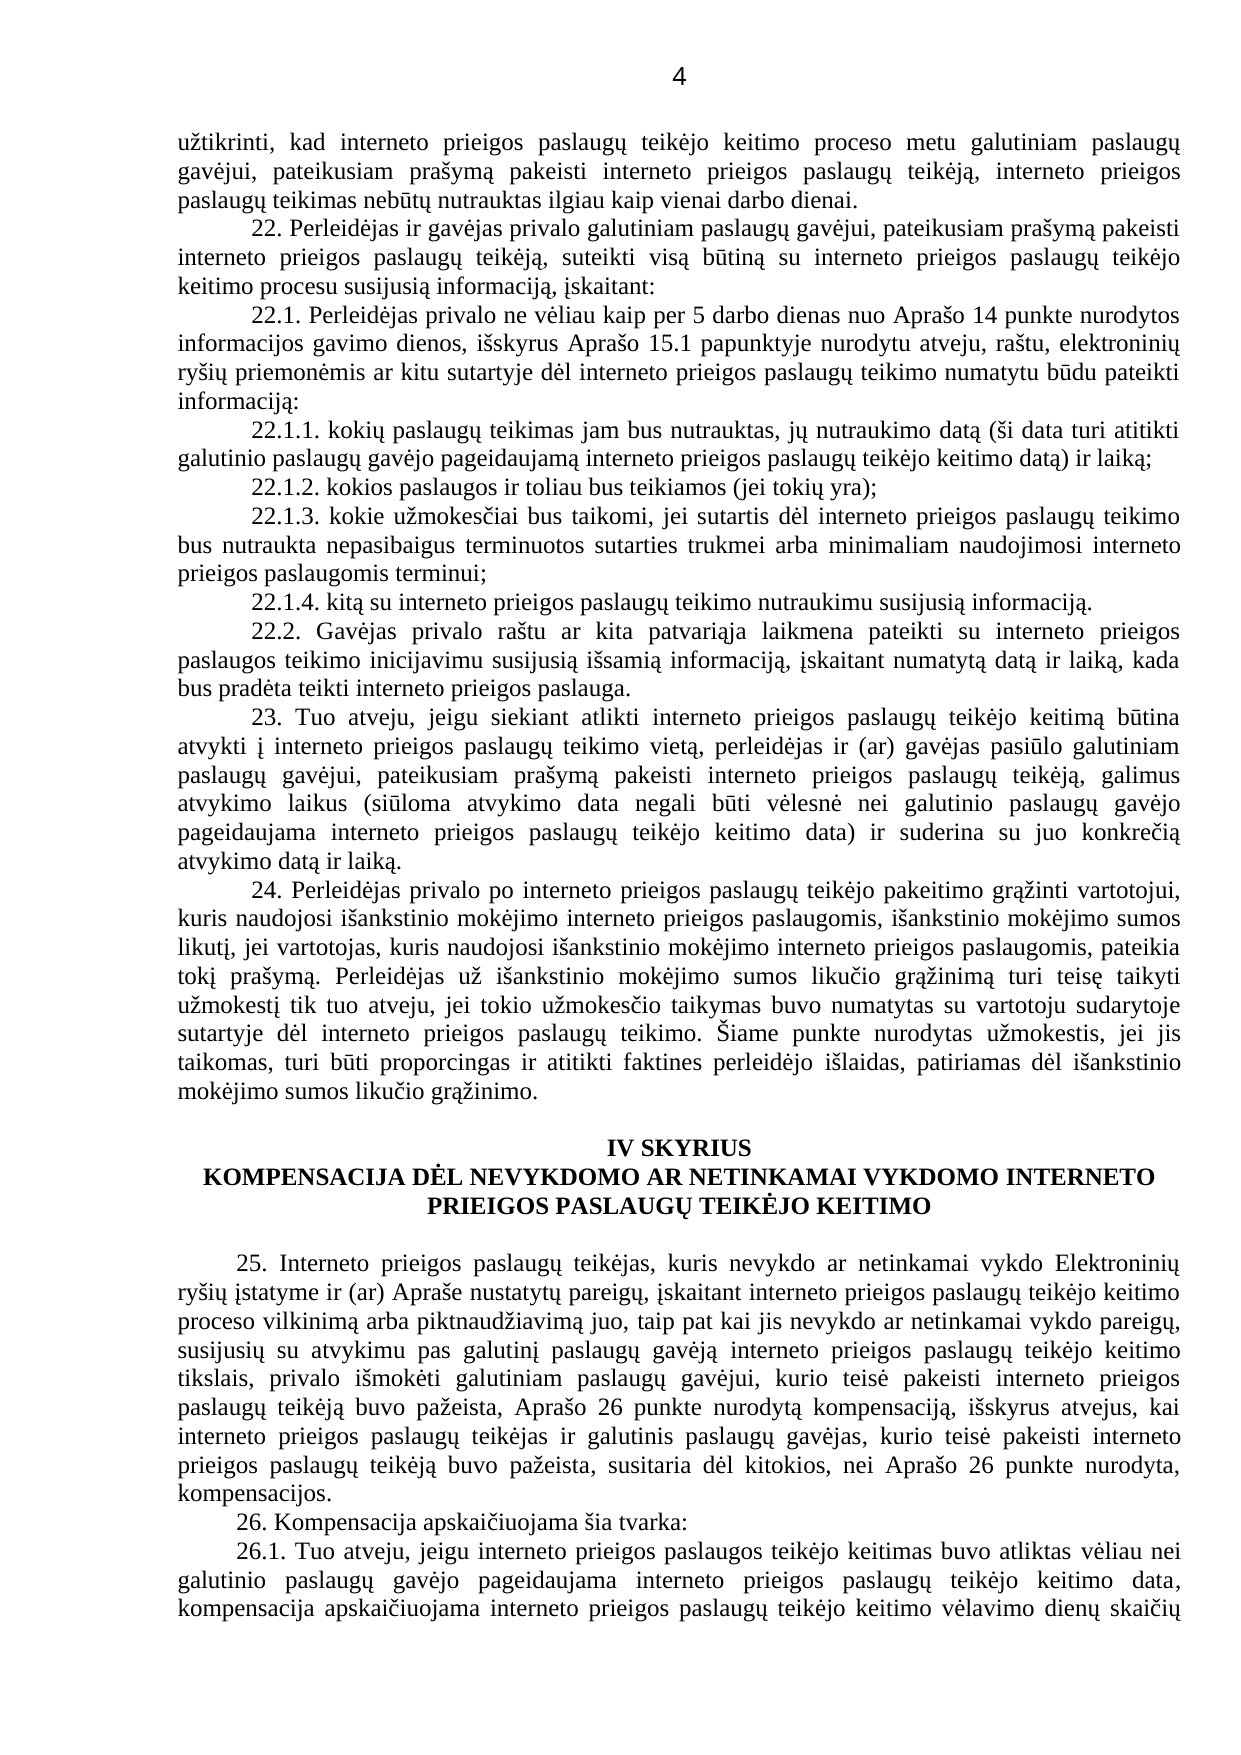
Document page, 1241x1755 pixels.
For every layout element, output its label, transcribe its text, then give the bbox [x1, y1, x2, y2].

text 22.2. Gavėjas privalo raštu ar kita patvariąja laikmena pateikti su interneto prieigos paslaugos teikimo inicijavimu susijusią išsamią informaciją, įskaitant numatytą datą ir laiką, kada bus pradėta teikti interneto prieigos paslauga. [177, 616, 1181, 702]
text užtikrinti, kad interneto prieigos paslaugų teikėjo keitimo proceso metu galutiniam paslaugų gavėjui, pateikusiam prašymą pakeisti interneto prieigos paslaugų teikėją, interneto prieigos paslaugų teikimas nebūtų nutrauktas ilgiau kaip vienai darbo dienai. [177, 127, 1181, 213]
text 22.1. Perleidėjas privalo ne vėliau kaip per 5 darbo dienas nuo Aprašo 14 punkte nurodytos informacijos gavimo dienos, išskyrus Aprašo 15.1 papunktyje nurodytu atveju, raštu, elektroninių ryšių priemonėmis ar kitu sutartyje dėl interneto prieigos paslaugų teikimo numatytu būdu pateikti informaciją: [177, 300, 1181, 415]
text 23. Tuo atveju, jeigu siekiant atlikti interneto prieigos paslaugų teikėjo keitimą būtina atvykti į interneto prieigos paslaugų teikimo vietą, perleidėjas ir (ar) gavėjas pasiūlo galutiniam paslaugų gavėjui, pateikusiam prašymą pakeisti interneto prieigos paslaugų teikėją, galimus atvykimo laikus (siūloma atvykimo data negali būti vėlesnė nei galutinio paslaugų gavėjo pageidaujama interneto prieigos paslaugų teikėjo keitimo data) ir suderina su juo konkrečią atvykimo datą ir laiką. [177, 702, 1181, 875]
text 26.1. Tuo atveju, jeigu interneto prieigos paslaugos teikėjo keitimas buvo atliktas vėliau nei galutinio paslaugų gavėjo pageidaujama interneto prieigos paslaugų teikėjo keitimo data, kompensacija apskaičiuojama interneto prieigos paslaugų teikėjo keitimo vėlavimo dienų skaičių [177, 1536, 1181, 1622]
text 22.1.1. kokių paslaugų teikimas jam bus nutrauktas, jų nutraukimo datą (ši data turi atitikti galutinio paslaugų gavėjo pageidaujamą interneto prieigos paslaugų teikėjo keitimo datą) ir laiką; [177, 415, 1181, 472]
text 22. Perleidėjas ir gavėjas privalo galutiniam paslaugų gavėjui, pateikusiam prašymą pakeisti interneto prieigos paslaugų teikėją, suteikti visą būtiną su interneto prieigos paslaugų teikėjo keitimo procesu susijusią informaciją, įskaitant: [177, 213, 1181, 300]
text 26. Kompensacija apskaičiuojama šia tvarka: [177, 1507, 1181, 1536]
text 24. Perleidėjas privalo po interneto prieigos paslaugų teikėjo pakeitimo grąžinti vartotojui, kuris naudojosi išankstinio mokėjimo interneto prieigos paslaugomis, išankstinio mokėjimo sumos likutį, jei vartotojas, kuris naudojosi išankstinio mokėjimo interneto prieigos paslaugomis, pateikia tokį prašymą. Perleidėjas už išankstinio mokėjimo sumos likučio grąžinimą turi teisę taikyti užmokestį tik tuo atveju, jei tokio užmokesčio taikymas buvo numatytas su vartotoju sudarytoje sutartyje dėl interneto prieigos paslaugų teikimo. Šiame punkte nurodytas užmokestis, jei jis taikomas, turi būti proporcingas ir atitikti faktines perleidėjo išlaidas, patiriamas dėl išankstinio mokėjimo sumos likučio grąžinimo. [177, 875, 1181, 1105]
text KOMPENSACIJA DĖL NEVYKDOMO AR NETINKAMAI VYKDOMO INTERNETO PRIEIGOS PASLAUGŲ TEIKĖJO KEITIMO [177, 1162, 1181, 1220]
text 22.1.3. kokie užmokesčiai bus taikomi, jei sutartis dėl interneto prieigos paslaugų teikimo bus nutraukta nepasibaigus terminuotos sutarties trukmei arba minimaliam naudojimosi interneto prieigos paslaugomis terminui; [177, 501, 1181, 587]
text 25. Interneto prieigos paslaugų teikėjas, kuris nevykdo ar netinkamai vykdo Elektroninių ryšių įstatyme ir (ar) Apraše nustatytų pareigų, įskaitant interneto prieigos paslaugų teikėjo keitimo proceso vilkinimą arba piktnaudžiavimą juo, taip pat kai jis nevykdo ar netinkamai vykdo pareigų, susijusių su atvykimu pas galutinį paslaugų gavėją interneto prieigos paslaugų teikėjo keitimo tikslais, privalo išmokėti galutiniam paslaugų gavėjui, kurio teisė pakeisti interneto prieigos paslaugų teikėją buvo pažeista, Aprašo 26 punkte nurodytą kompensaciją, išskyrus atvejus, kai interneto prieigos paslaugų teikėjas ir galutinis paslaugų gavėjas, kurio teisė pakeisti interneto prieigos paslaugų teikėją buvo pažeista, susitaria dėl kitokios, nei Aprašo 26 punkte nurodyta, kompensacijos. [177, 1248, 1181, 1507]
text IV SKYRIUS [177, 1133, 1181, 1162]
text 22.1.4. kitą su interneto prieigos paslaugų teikimo nutraukimu susijusią informaciją. [177, 587, 1181, 616]
text 22.1.2. kokios paslaugos ir toliau bus teikiamos (jei tokių yra); [177, 472, 1181, 501]
